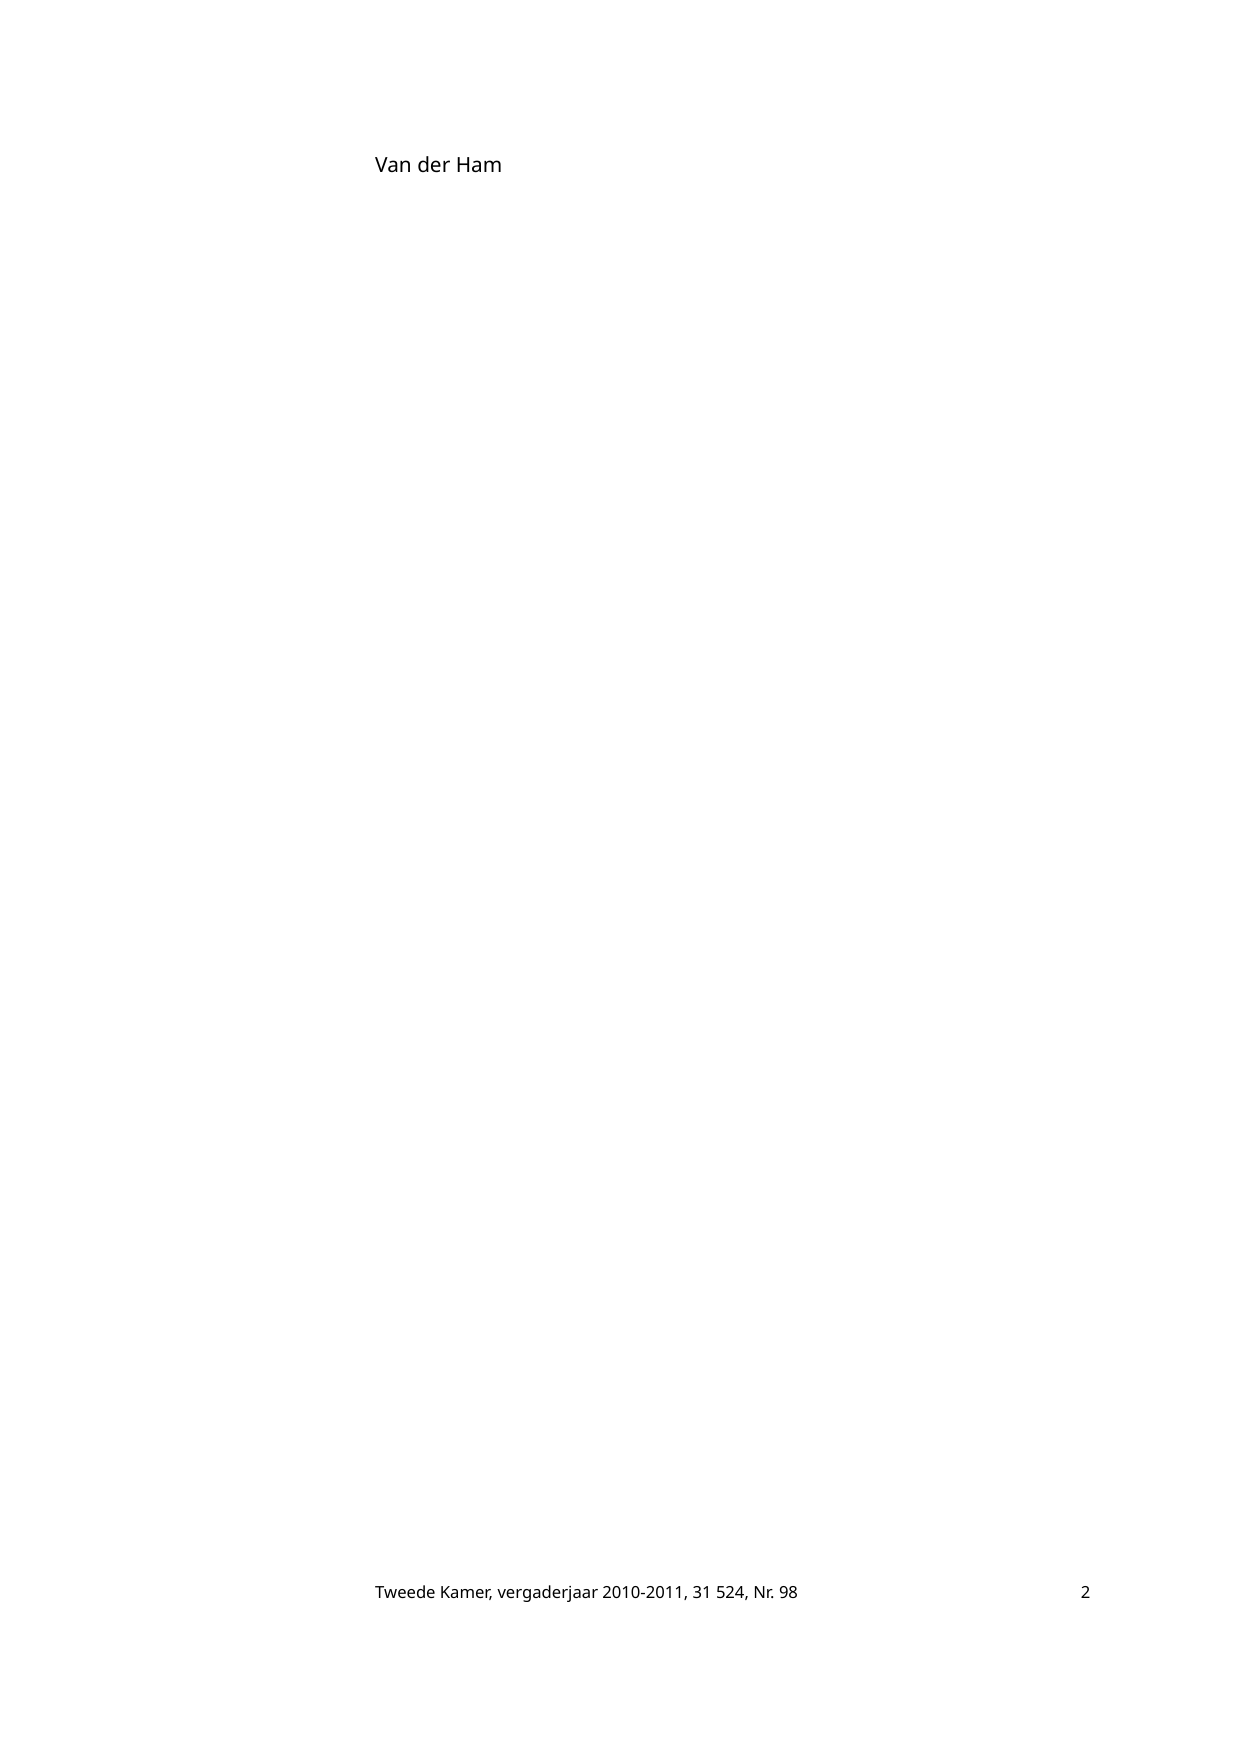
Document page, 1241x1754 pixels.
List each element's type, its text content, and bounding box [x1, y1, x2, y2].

text Van der Ham [375, 150, 1090, 178]
